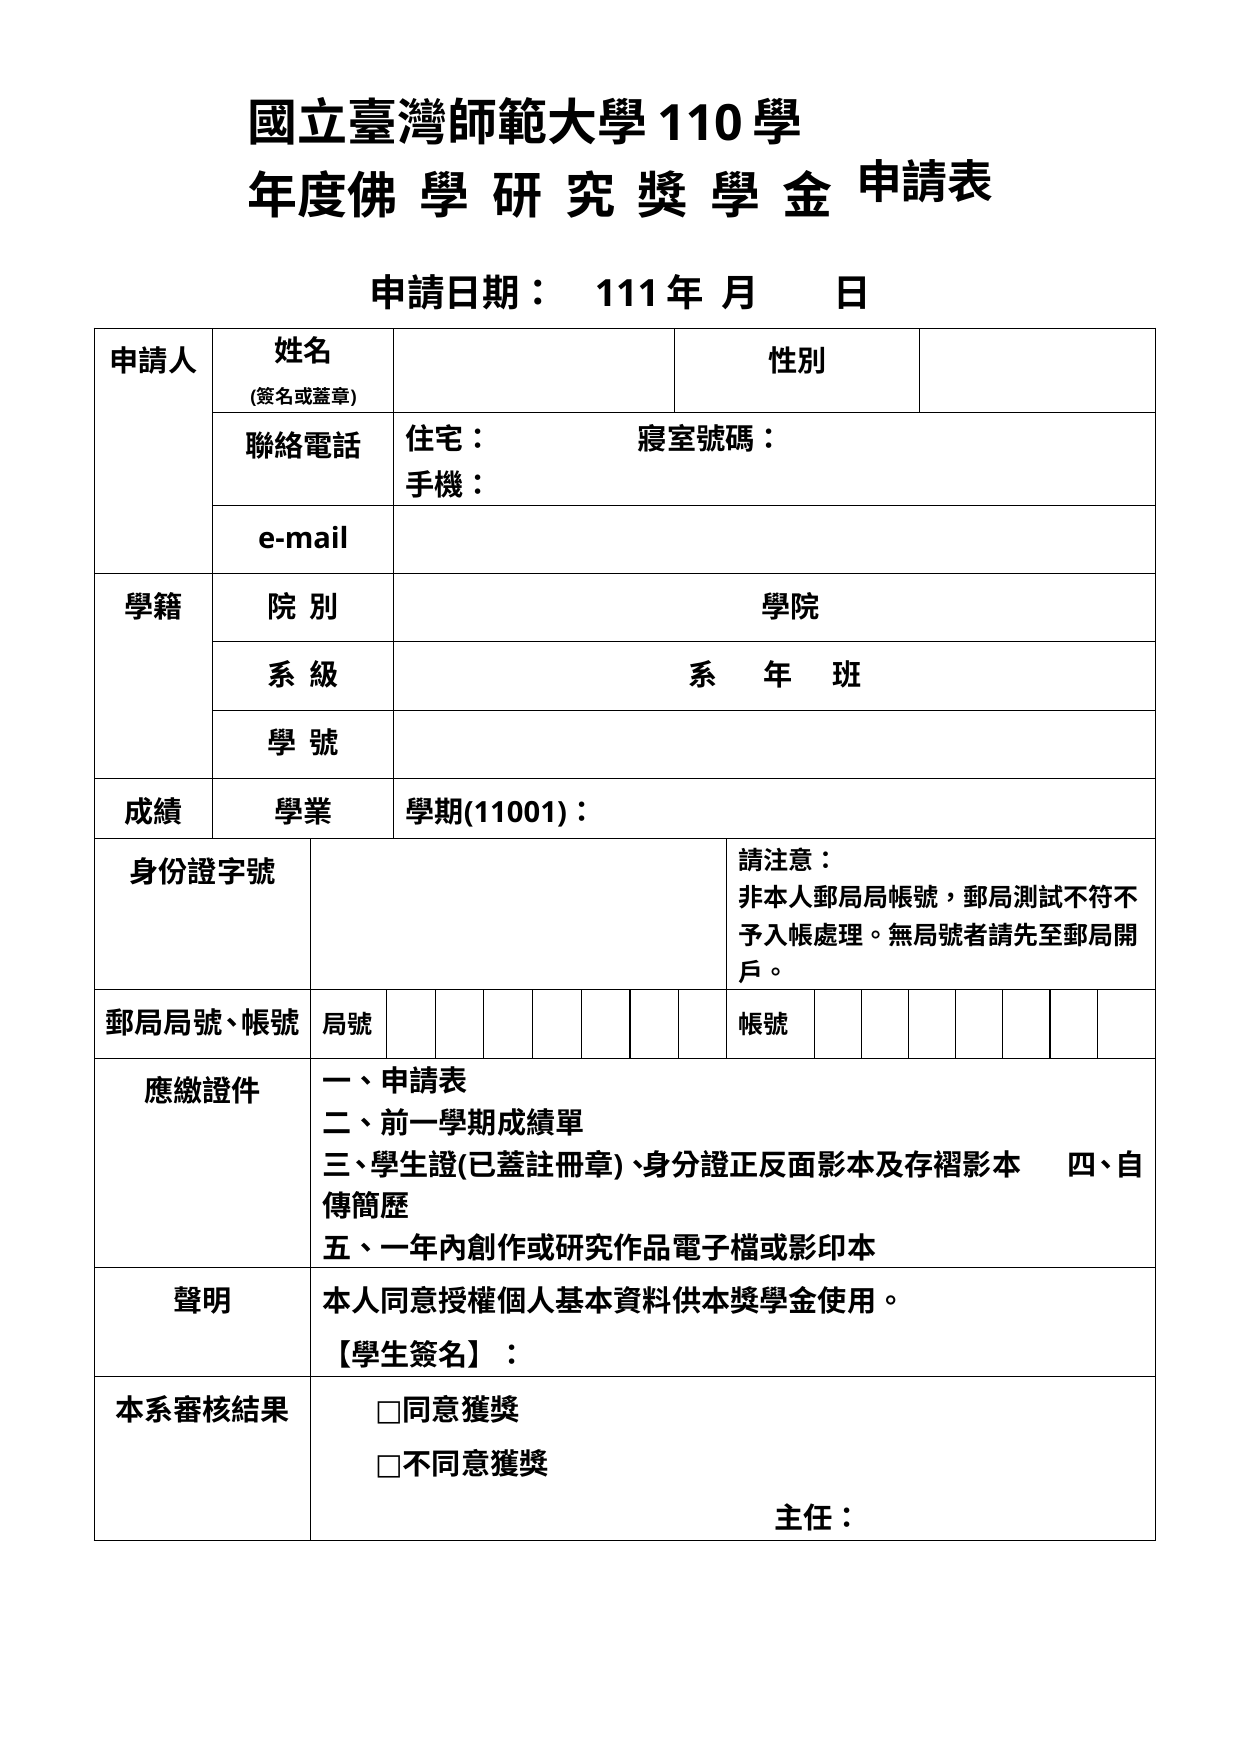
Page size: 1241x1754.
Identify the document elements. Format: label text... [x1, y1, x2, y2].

table_header [394, 329, 674, 412]
table_cell 一、申請表 二、前一學期成績單 三、學生證(已蓋註冊章)、身分證正反面影本及存褶影本 四、自傳簡歷 五、一年內創作或研究作品電子檔或影印本 [311, 1059, 1155, 1267]
table_cell [956, 990, 1002, 1057]
table_cell 請注意： 非本人郵局局帳號，郵局測試不符不予入帳處理。無局號者請先至郵局開戶。 [727, 839, 1155, 989]
table_cell [631, 990, 678, 1057]
table_header 申請人 [95, 329, 212, 573]
table_cell 系 年 班 [394, 642, 1155, 709]
table_cell 應繳證件 [95, 1059, 310, 1267]
table_cell [1051, 990, 1097, 1057]
table_cell 成績 [95, 779, 212, 838]
table_cell [582, 990, 629, 1057]
table_header 姓名 (簽名或蓋章) [213, 329, 393, 412]
table_cell 學期(11001)： [394, 779, 1155, 838]
table_cell [387, 990, 435, 1057]
table_cell [394, 711, 1155, 778]
table_cell [1098, 990, 1155, 1057]
table_cell 本人同意授權個人基本資料供本獎學金使用。 【學生簽名】： [311, 1268, 1155, 1376]
table_cell 學籍 [95, 574, 212, 778]
table_cell 院 別 [213, 574, 393, 641]
table_cell 學院 [394, 574, 1155, 641]
table_cell 郵局局號、帳號 [95, 990, 310, 1057]
table_cell [815, 990, 861, 1057]
table_header [920, 329, 1155, 412]
table_cell 局號 [311, 990, 386, 1057]
table_cell 學 號 [213, 711, 393, 778]
table_cell [909, 990, 955, 1057]
table_cell e-mail [213, 506, 393, 573]
table_cell [394, 506, 1155, 573]
table_cell 聲明 [95, 1268, 310, 1376]
table_cell 本系審核結果 [95, 1377, 310, 1540]
table_header 性別 [675, 329, 919, 412]
table_cell 身份證字號 [95, 839, 310, 989]
text 國立臺灣師範大學110學年度佛 學 研 究 獎 學 金 申請表 [106, 100, 1134, 223]
table_cell [484, 990, 532, 1057]
table_cell [436, 990, 483, 1057]
table_cell [1003, 990, 1049, 1057]
table_cell □同意獲獎 □不同意獲獎 主任： [311, 1377, 1155, 1540]
table_cell 系 級 [213, 642, 393, 709]
text 申請日期： 111年 月 日 [106, 223, 1134, 327]
table_cell 學業 [213, 779, 393, 838]
table_cell 住宅： 寢室號碼： 手機： [394, 413, 1155, 504]
table_cell [679, 990, 726, 1057]
table_cell [533, 990, 581, 1057]
table_cell [311, 839, 726, 989]
table_cell 帳號 [727, 990, 814, 1057]
table_cell [862, 990, 908, 1057]
table_cell 聯絡電話 [213, 413, 393, 504]
